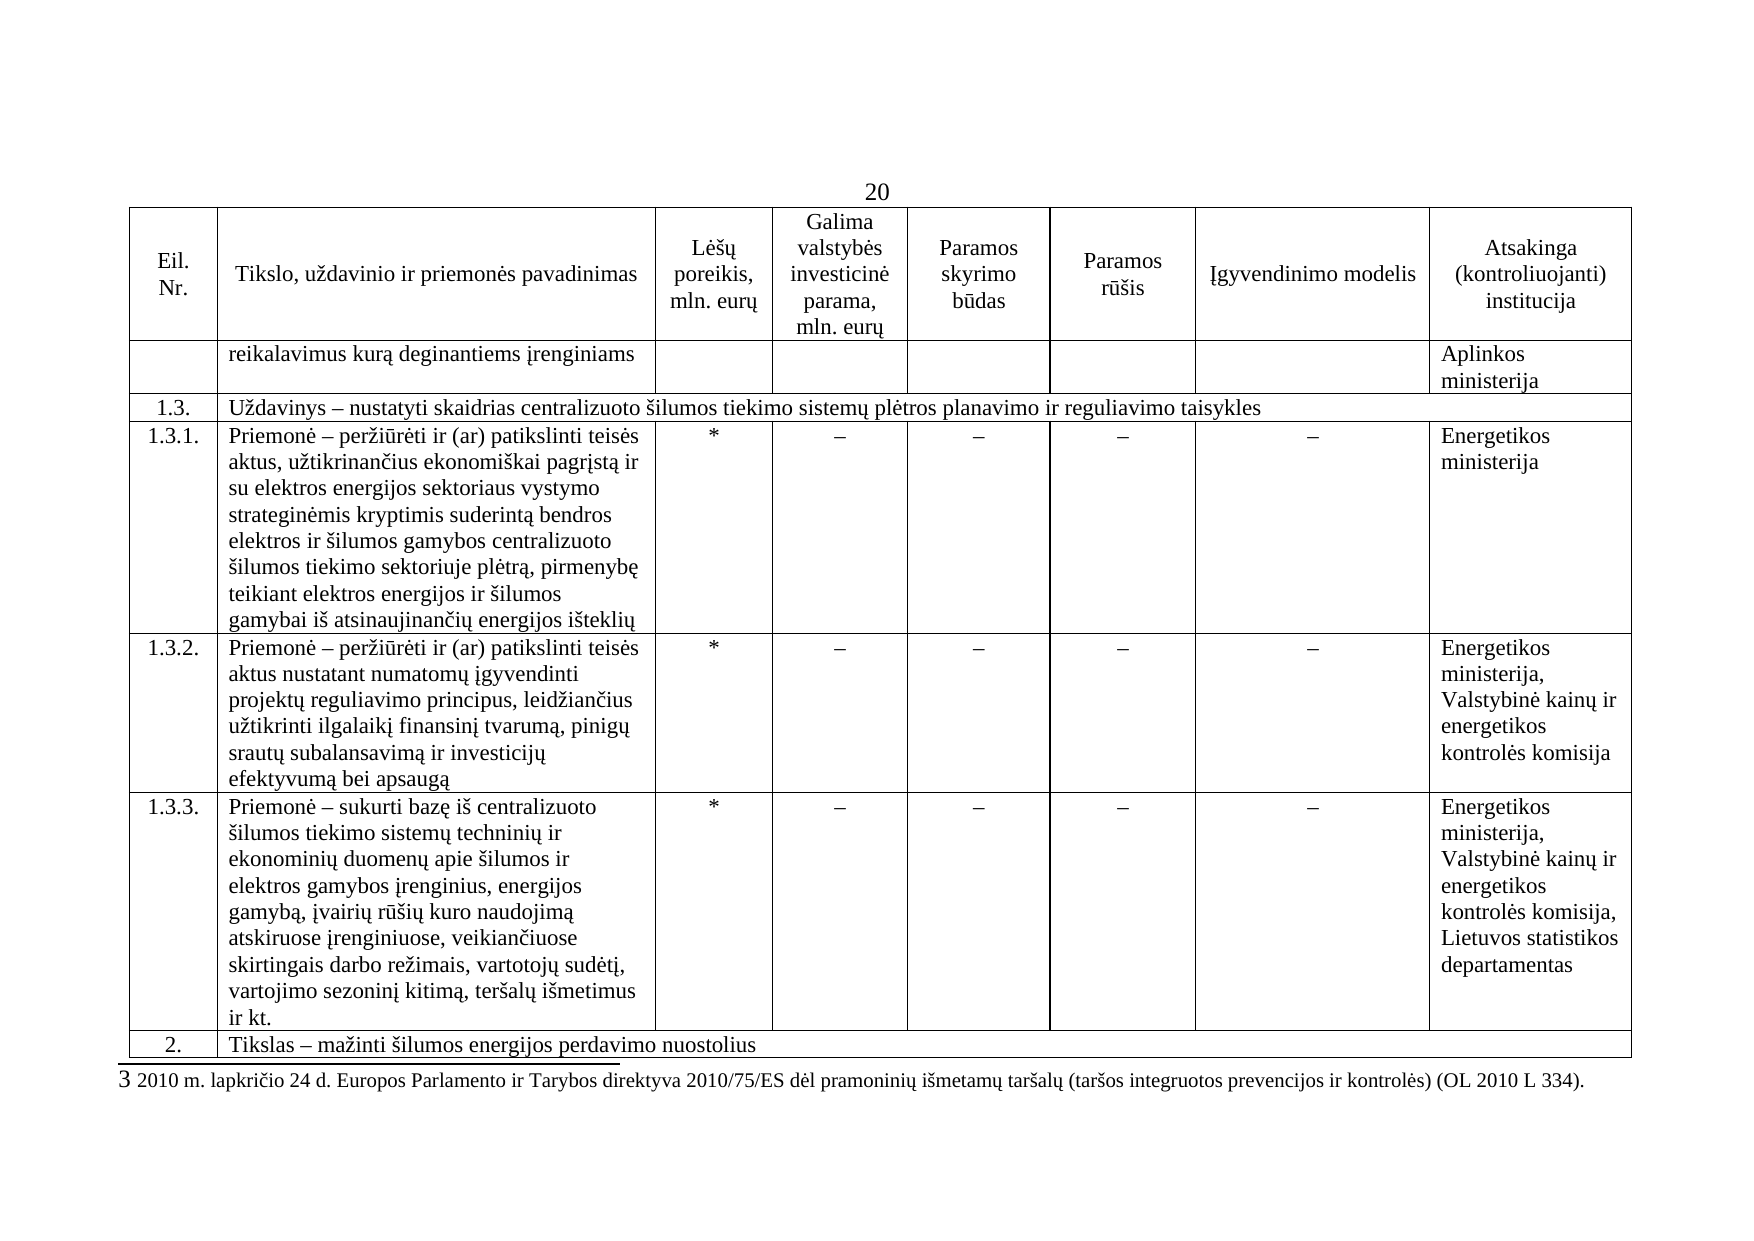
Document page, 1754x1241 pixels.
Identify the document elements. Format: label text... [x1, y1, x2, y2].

table_cell Priemonė – sukurti bazę iš centralizuoto šilumos tiekimo sistemų techninių ir ekonominių duomenų apie šilumos ir elektros gamybos įrenginius, energijos gamybą, įvairių rūšių kuro naudojimą atskiruose įrenginiuose, veikiančiuose skirtingais darbo režimais, vartotojų sudėtį, vartojimo sezoninį kitimą, teršalų išmetimus ir kt. [218, 793, 655, 1030]
table_header Įgyvendinimo modelis [1196, 208, 1429, 339]
table_cell * [656, 634, 772, 792]
table_cell – [1051, 793, 1195, 1030]
table_cell 1.3.2. [130, 634, 217, 792]
table_cell – [1196, 793, 1429, 1030]
table_cell – [1196, 422, 1429, 632]
table_cell Priemonė – peržiūrėti ir (ar) patikslinti teisės aktus nustatant numatomų įgyvendinti projektų reguliavimo principus, leidžiančius užtikrinti ilgalaikį finansinį tvarumą, pinigų srautų subalansavimą ir investicijų efektyvumą bei apsaugą [218, 634, 655, 792]
table_header Paramos rūšis [1051, 208, 1195, 339]
table_cell – [773, 422, 907, 632]
table_cell [656, 341, 772, 393]
table_header Galima valstybės investicinė parama, mln. eurų [773, 208, 907, 339]
table_cell – [773, 634, 907, 792]
table_cell – [908, 422, 1049, 632]
table_cell 1.3. [130, 394, 217, 421]
table_cell Priemonė – peržiūrėti ir (ar) patikslinti teisės aktus, užtikrinančius ekonomiškai pagrįstą ir su elektros energijos sektoriaus vystymo strateginėmis kryptimis suderintą bendros elektros ir šilumos gamybos centralizuoto šilumos tiekimo sektoriuje plėtrą, pirmenybę teikiant elektros energijos ir šilumos gamybai iš atsinaujinančių energijos išteklių [218, 422, 655, 632]
table_cell 2. [130, 1031, 217, 1057]
table_cell Energetikos ministerija, Valstybinė kainų ir energetikos kontrolės komisija, Lietuvos statistikos departamentas [1430, 793, 1631, 1030]
table_cell Aplinkos ministerija [1430, 341, 1631, 393]
table_cell Energetikos ministerija [1430, 422, 1631, 632]
table_header Tikslo, uždavinio ir priemonės pavadinimas [218, 208, 655, 339]
table_header Paramos skyrimo būdas [908, 208, 1049, 339]
table_cell 1.3.1. [130, 422, 217, 632]
table_cell – [908, 793, 1049, 1030]
table_cell * [656, 793, 772, 1030]
table_cell * [656, 422, 772, 632]
table_cell Uždavinys – nustatyti skaidrias centralizuoto šilumos tiekimo sistemų plėtros planavimo ir reguliavimo taisykles [218, 394, 1631, 421]
table_cell – [1051, 634, 1195, 792]
table_cell [130, 341, 217, 393]
table_cell – [773, 793, 907, 1030]
table_cell reikalavimus kurą deginantiems įrenginiams [218, 341, 655, 393]
table_cell Energetikos ministerija, Valstybinė kainų ir energetikos kontrolės komisija [1430, 634, 1631, 792]
table_cell [1051, 341, 1195, 393]
table_cell – [908, 634, 1049, 792]
table_cell 1.3.3. [130, 793, 217, 1030]
table_header Lėšų poreikis, mln. eurų [656, 208, 772, 339]
table_header Atsakinga (kontroliuojanti) institucija [1430, 208, 1631, 339]
table_cell – [1196, 634, 1429, 792]
table_cell – [1051, 422, 1195, 632]
table_header Eil. Nr. [130, 208, 217, 339]
table_cell [908, 341, 1049, 393]
table_cell [773, 341, 907, 393]
table_cell [1196, 341, 1429, 393]
table_cell Tikslas – mažinti šilumos energijos perdavimo nuostolius [218, 1031, 1631, 1057]
